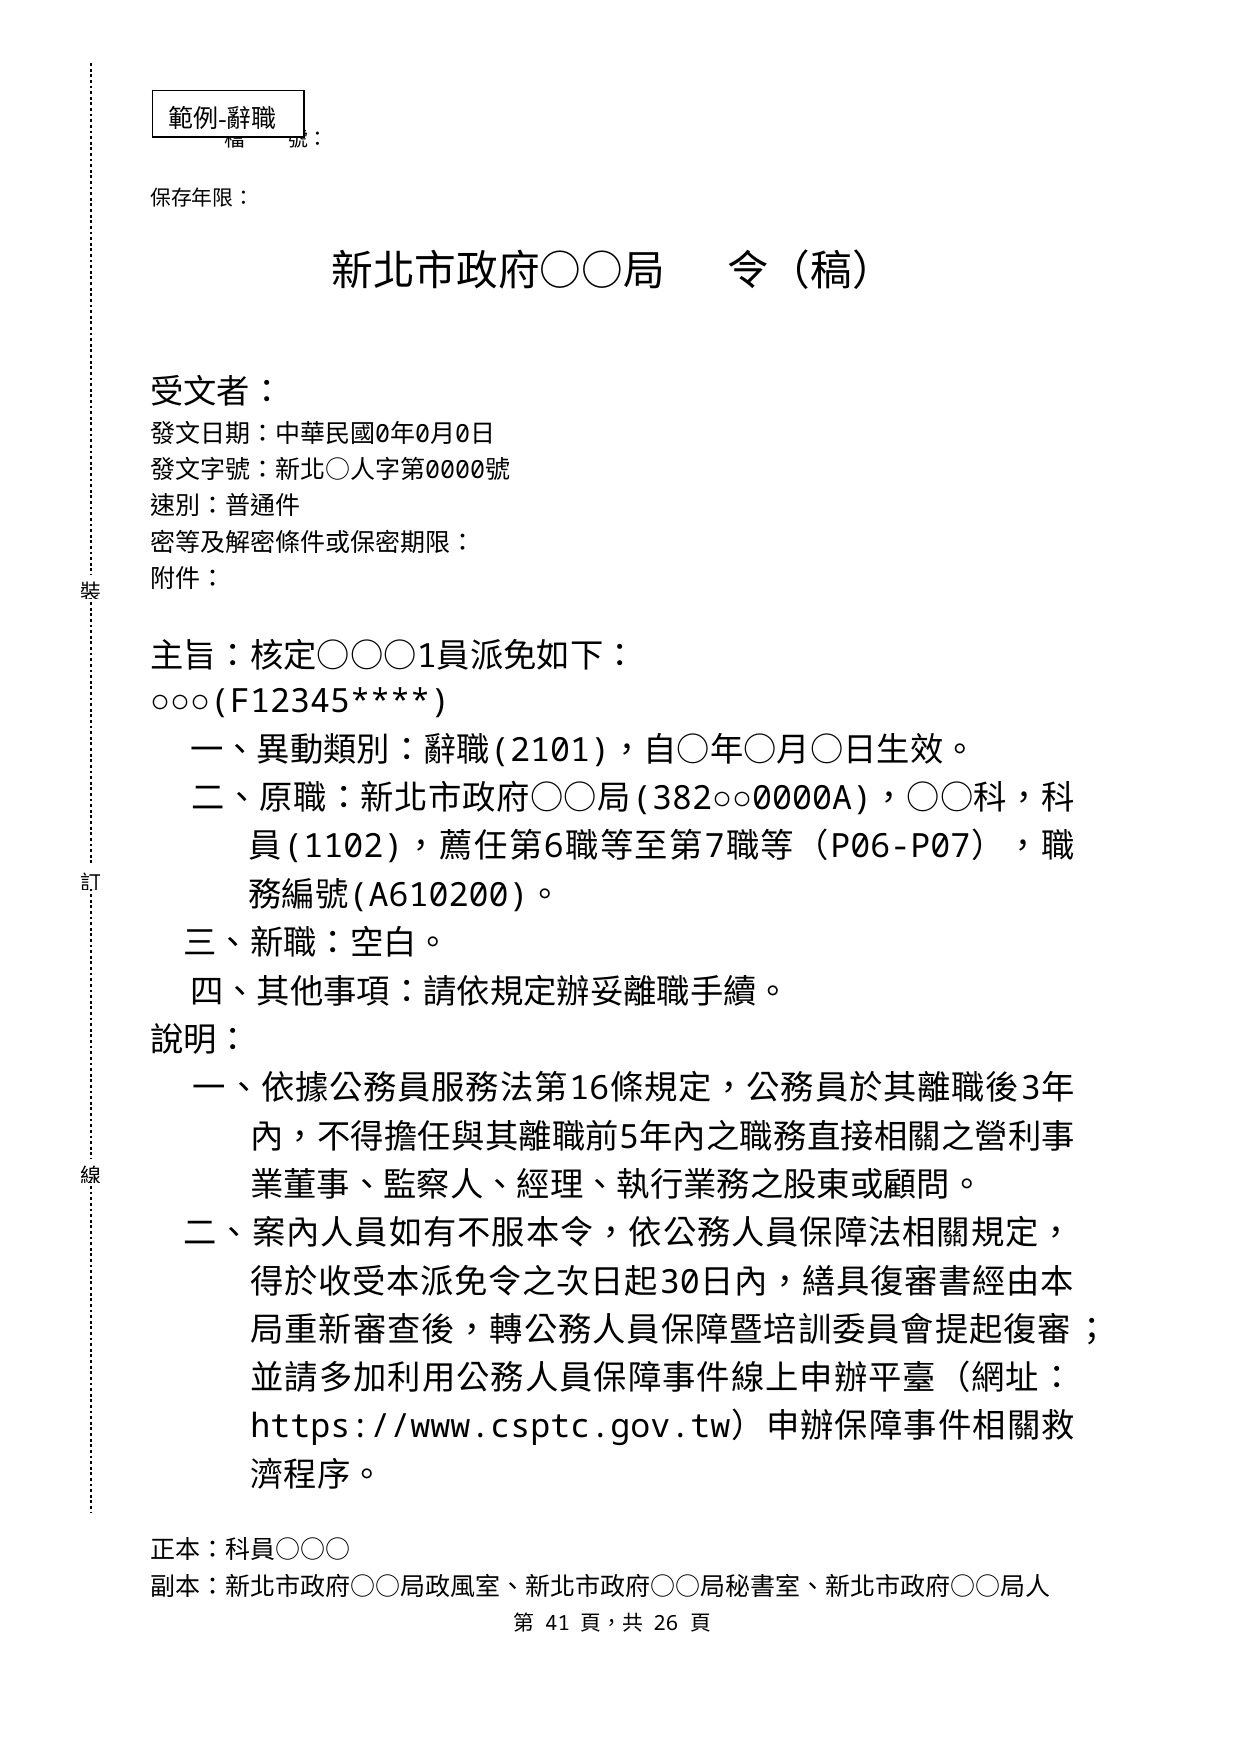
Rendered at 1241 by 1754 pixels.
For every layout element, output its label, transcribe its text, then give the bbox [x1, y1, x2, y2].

text 二、原職：新北市政府○○局(382○○0000A)，○○科，科員(1102)，薦任第6職等至第7職等（P06-P07），職務編號(A610200)。 [150, 771, 1075, 916]
text 附件： [150, 558, 1075, 594]
text 範例-辭職 [168, 99, 288, 128]
text 發文字號：新北○人字第0000號 [150, 449, 1075, 486]
text 三、新職：空白。 [150, 916, 1075, 964]
text 副本：新北市政府○○局政風室、新北市政府○○局秘書室、新北市政府○○局人 [150, 1566, 1075, 1602]
text 主旨：核定○○○1員派免如下： [150, 628, 1075, 677]
text 說明： [150, 1013, 1075, 1061]
text 檔 號： [150, 89, 1075, 153]
text 二、案內人員如有不服本令，依公務人員保障法相關規定，得於收受本派免令之次日起30日內，繕具復審書經由本局重新審查後，轉公務人員保障暨培訓委員會提起復審；並請多加利用公務人員保障事件線上申辦平臺（網址：https://www.csptc.gov.tw）申辦保障事件相關救濟程序。 [183, 1206, 1075, 1496]
text 四、其他事項：請依規定辦妥離職手續。 [150, 964, 1075, 1013]
text 保存年限： [150, 153, 1075, 212]
text 一、依據公務員服務法第16條規定，公務員於其離職後3年內，不得擔任與其離職前5年內之職務直接相關之營利事業董事、監察人、經理、執行業務之股東或顧問。 [150, 1061, 1075, 1206]
text 正本：科員○○○ [150, 1530, 1075, 1566]
text 一、異動類別：辭職(2101)，自○年○月○日生效。 [150, 722, 1075, 771]
text 密等及解密條件或保密期限： [150, 522, 1075, 558]
text 受文者： [150, 365, 1075, 413]
text 速別：普通件 [150, 486, 1075, 522]
text 發文日期：中華民國0年0月0日 [150, 413, 1075, 449]
text 新北市政府○○局 令（稿） [150, 237, 1075, 297]
text ○○○(F12345****) [150, 677, 1075, 722]
